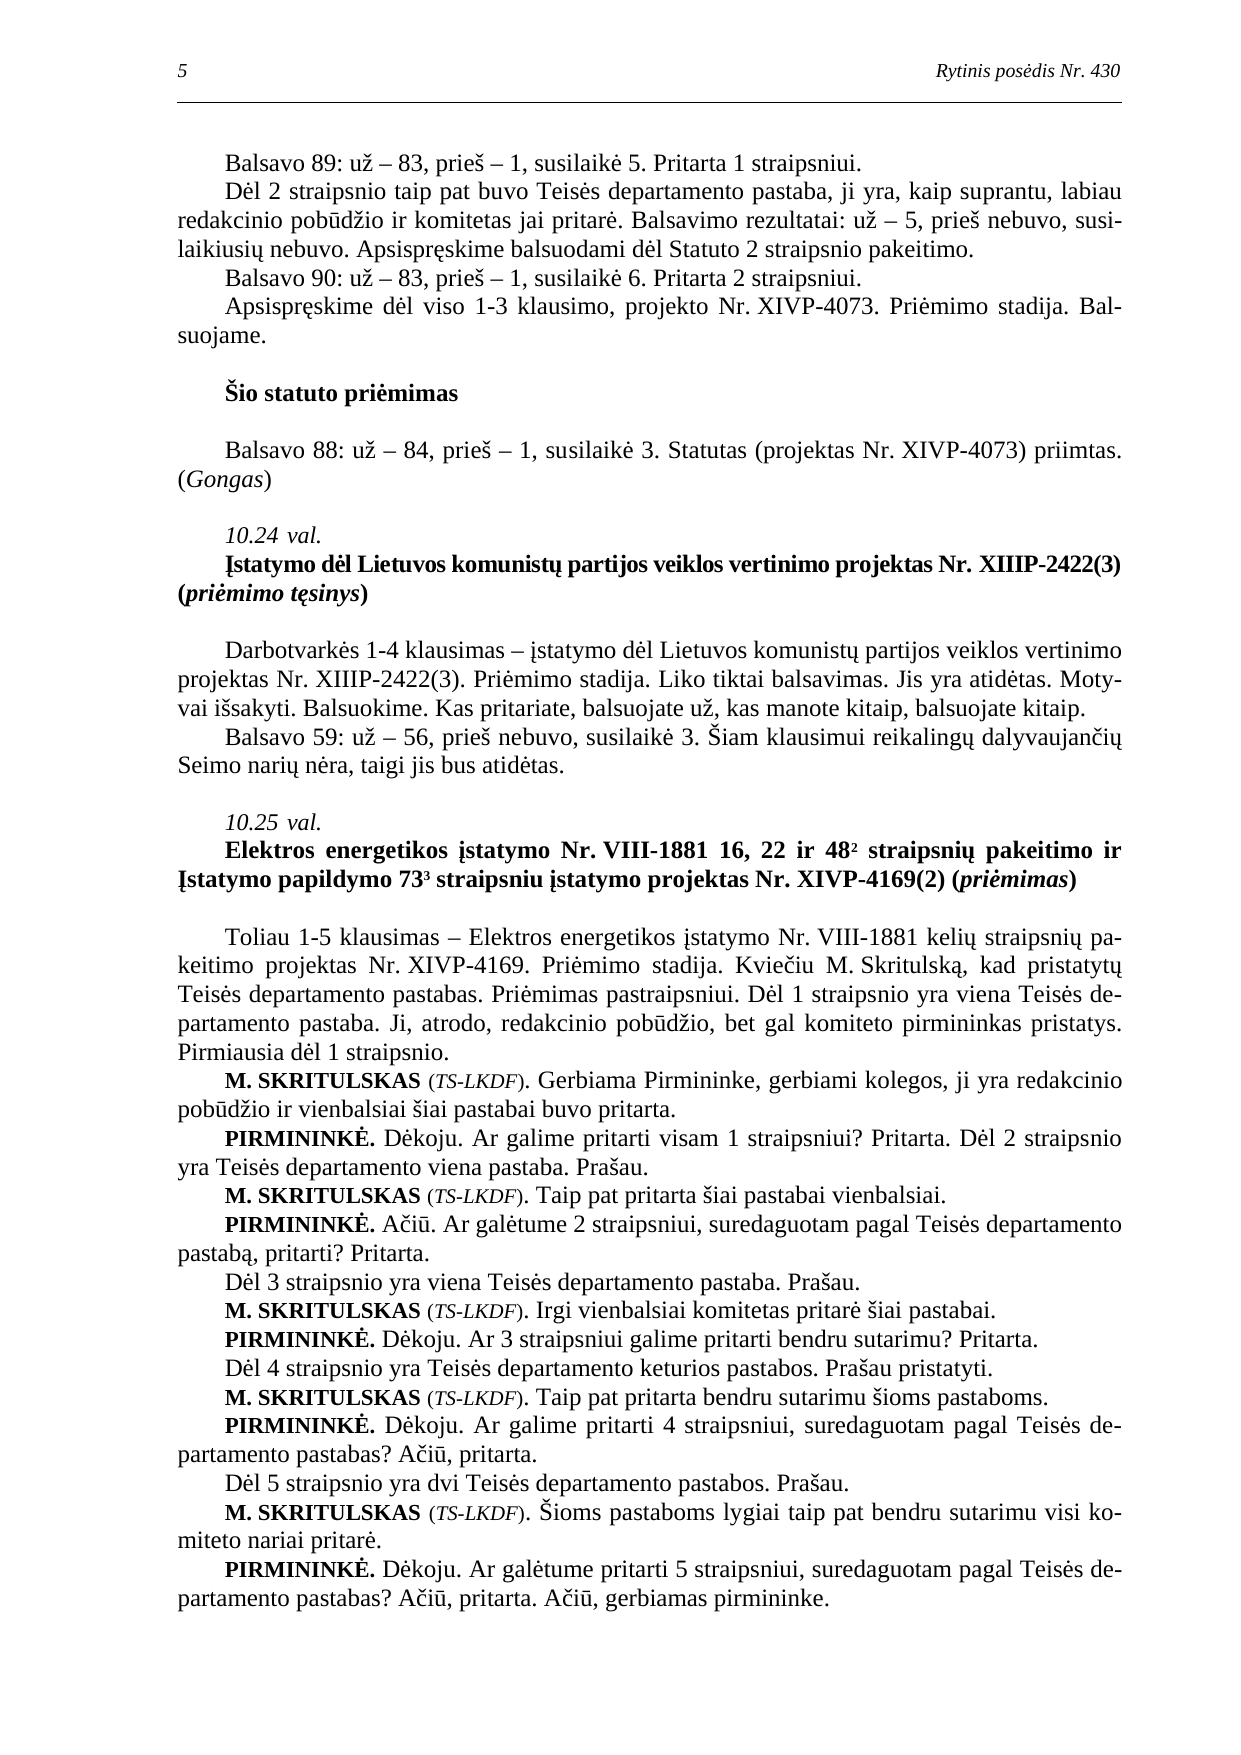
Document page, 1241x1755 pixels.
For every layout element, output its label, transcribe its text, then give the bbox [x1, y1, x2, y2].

text PIRMININKĖ. Dė­ko­ju. Ar ga­li­me pri­tar­ti vi­sam 1 straips­niui? Pri­tar­ta. Dėl 2 straips­nio yra Tei­sės de­par­ta­men­to vie­na pa­sta­ba. Pra­šau. [177, 1123, 1122, 1180]
text To­liau 1-5 klau­si­mas – Elek­tros ener­ge­ti­kos įsta­ty­mo Nr. VIII-1881 ke­lių straips­nių pa­kei­ti­mo pro­jek­tas Nr. XIVP-4169. Pri­ėmi­mo sta­di­ja. Kvie­čiu M. Skri­tuls­ką, kad pri­sta­ty­tų Tei­sės de­par­ta­men­to pa­sta­bas. Pri­ėmi­mas pa­straips­niui. Dėl 1 straips­nio yra vie­na Tei­sės de­par­ta­men­to pa­sta­ba. Ji, at­ro­do, re­dak­ci­nio po­bū­džio, bet gal ko­mi­te­to pir­mi­nin­kas pri­sta­tys. Pir­miau­sia dėl 1 straips­nio. [177, 922, 1122, 1065]
text Bal­sa­vo 90: už – 83, prieš – 1, su­si­lai­kė 6. Pri­tar­ta 2 straips­niui. [177, 263, 1122, 291]
text M. SKRITULSKAS (TS-LKDF). Ger­bia­ma Pir­mi­nin­ke, ger­bia­mi ko­le­gos, ji yra re­dak­ci­nio po­bū­džio ir vien­bal­siai šiai pa­sta­bai bu­vo pri­tar­ta. [177, 1065, 1122, 1123]
text 10.24 val. [224, 521, 1122, 549]
text Ap­si­spręs­ki­me dėl vi­so 1-3 klau­si­mo, pro­jek­to Nr. XIVP-4073. Pri­ėmi­mo sta­di­ja. Bal­suo­ja­me. [177, 291, 1122, 349]
text M. SKRITULSKAS (TS-LKDF). Ir­gi vien­bal­siai ko­mi­te­tas pri­ta­rė šiai pa­sta­bai. [177, 1295, 1122, 1324]
text M. SKRITULSKAS (TS-LKDF). Šioms pa­sta­boms ly­giai taip pat ben­dru su­ta­ri­mu vi­si ko­mi­te­to na­riai pri­ta­rė. [177, 1497, 1122, 1554]
text PIRMININKĖ. Dė­ko­ju. Ar ga­li­me pri­tar­ti 4 straips­niui, su­re­da­guo­tam pa­gal Tei­sės de­par­ta­men­to pa­sta­bas? Ačiū, pri­tar­ta. [177, 1410, 1122, 1468]
text PIRMININKĖ. Dė­ko­ju. Ar 3 straips­niui ga­li­me pri­tar­ti ben­dru su­ta­ri­mu? Pri­tar­ta. [177, 1324, 1122, 1353]
text Įsta­ty­mo dėl Lie­tu­vos ko­mu­nis­tų par­ti­jos veik­los ver­ti­ni­mo pro­jek­tas Nr. XIIIP-2422(3) (pri­ėmi­mo tę­si­nys) [177, 549, 1122, 607]
text Dėl 4 straips­nio yra Tei­sės de­par­ta­men­to ke­tu­rios pa­sta­bos. Pra­šau pri­sta­ty­ti. [177, 1353, 1122, 1382]
text Dėl 2 straips­nio taip pat bu­vo Tei­sės de­par­ta­men­to pa­sta­ba, ji yra, kaip su­pran­tu, la­biau re­dak­ci­nio po­bū­džio ir ko­mi­te­tas jai pri­ta­rė. Bal­sa­vi­mo re­zul­ta­tai: už – 5, prieš ne­bu­vo, su­si­lai­kiu­sių ne­bu­vo. Ap­si­spręs­ki­me bal­suo­da­mi dėl Sta­tu­to 2 straips­nio pa­kei­ti­mo. [177, 176, 1122, 263]
text Bal­sa­vo 89: už – 83, prieš – 1, su­si­lai­kė 5. Pri­tar­ta 1 straips­niui. [177, 148, 1122, 176]
text Dėl 5 straips­nio yra dvi Tei­sės de­par­ta­men­to pa­sta­bos. Pra­šau. [177, 1468, 1122, 1497]
text Bal­sa­vo 59: už – 56, prieš ne­bu­vo, su­si­lai­kė 3. Šiam klau­si­mui rei­ka­lin­gų da­ly­vau­jan­čių Sei­mo na­rių nė­ra, tai­gi jis bus ati­dė­tas. [177, 722, 1122, 779]
text PIRMININKĖ. Dė­ko­ju. Ar ga­lė­tu­me pri­tar­ti 5 straips­niui, su­re­da­guo­tam pa­gal Tei­sės de­par­ta­men­to pa­sta­bas? Ačiū, pri­tar­ta. Ačiū, ger­bia­mas pir­mi­nin­ke. [177, 1554, 1122, 1612]
text 10.25 val. [224, 808, 1122, 835]
text M. SKRITULSKAS (TS-LKDF). Taip pat pri­tar­ta ben­dru su­ta­ri­mu šioms pa­sta­boms. [177, 1382, 1122, 1410]
text Bal­sa­vo 88: už – 84, prieš – 1, su­si­lai­kė 3. Sta­tu­tas (pro­jek­tas Nr. XIVP-4073) pri­im­tas. (Gon­gas) [177, 435, 1122, 493]
text Dar­bo­tvarkės 1-4 klau­si­mas – įsta­ty­mo dėl Lie­tu­vos ko­mu­nis­tų par­ti­jos veik­los ver­ti­ni­mo pro­jek­tas Nr. XIIIP-2422(3). Pri­ėmi­mo sta­di­ja. Li­ko tik­tai bal­sa­vi­mas. Jis yra ati­dė­tas. Mo­ty­vai iš­sa­ky­ti. Bal­suo­ki­me. Kas pri­ta­ria­te, bal­suo­ja­te už, kas ma­no­te ki­taip, bal­suo­ja­te ki­taip. [177, 635, 1122, 722]
text Elek­tros ener­ge­ti­kos įsta­ty­mo Nr. VIII-1881 16, 22 ir 482 straips­nių pa­kei­ti­mo ir Įsta­ty­mo pa­pil­dy­mo 733 straips­niu įsta­ty­mo pro­jek­tas Nr. XIVP-4169(2) (pri­ėmi­mas) [177, 835, 1122, 893]
text Šio sta­tu­to pri­ėmi­mas [177, 378, 1122, 406]
text PIRMININKĖ. Ačiū. Ar ga­lė­tu­me 2 straips­niui, su­re­da­guo­tam pa­gal Tei­sės de­par­ta­men­to pa­sta­bą, pri­tar­ti? Pri­tar­ta. [177, 1209, 1122, 1267]
text M. SKRITULSKAS (TS-LKDF). Taip pat pri­tar­ta šiai pa­sta­bai vien­bal­siai. [177, 1180, 1122, 1209]
text Dėl 3 straips­nio yra vie­na Tei­sės de­par­ta­men­to pa­sta­ba. Pra­šau. [177, 1267, 1122, 1295]
